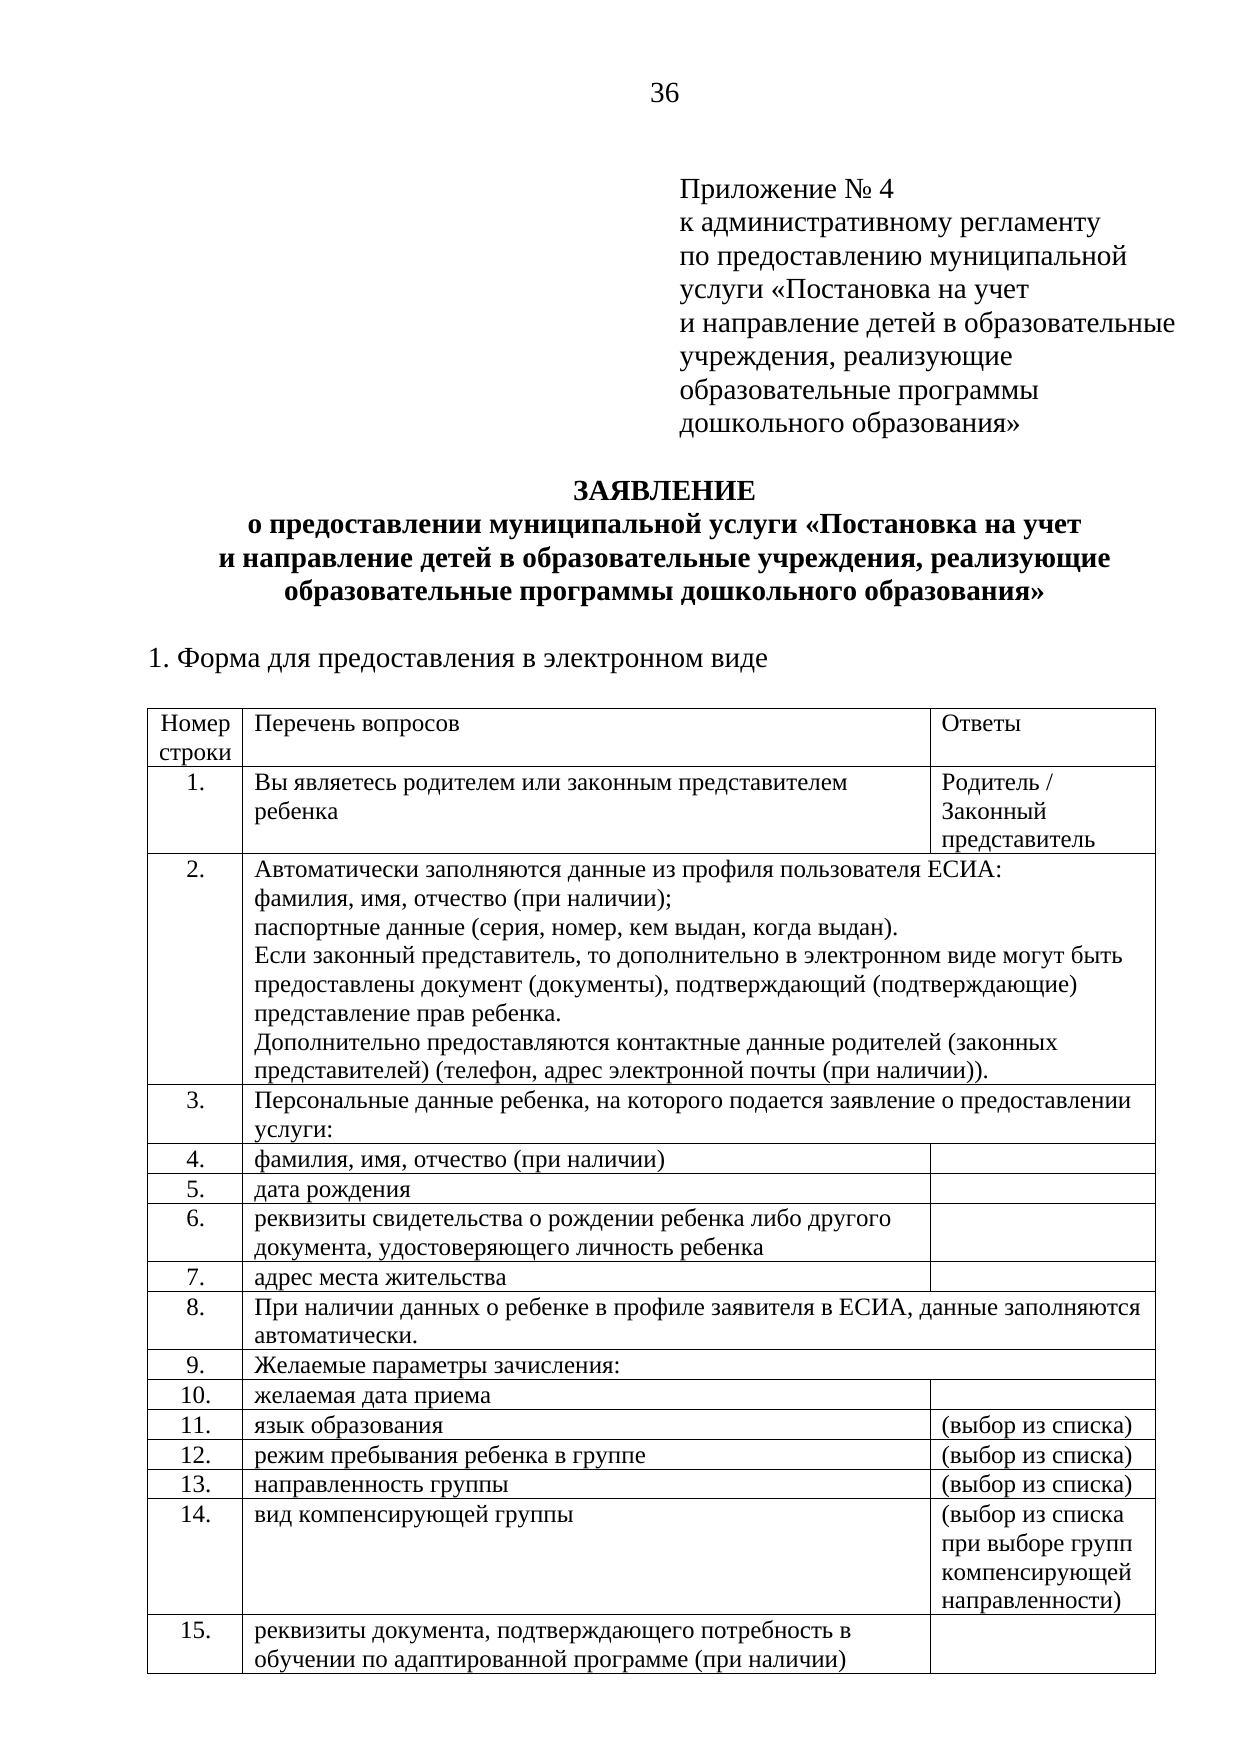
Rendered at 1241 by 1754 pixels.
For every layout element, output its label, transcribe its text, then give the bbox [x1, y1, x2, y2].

text о предоставлении муниципальной услуги «Постановка на учет [148, 506, 1181, 540]
table_cell 8. [148, 1292, 242, 1349]
table_cell [931, 1174, 1155, 1202]
table_cell Автоматически заполняются данные из профиля пользователя ЕСИА: фамилия, имя, отчество (при наличии); паспортные данные (серия, номер, кем выдан, когда выдан). Если законный представитель, то дополнительно в электронном виде могут быть предоставлены документ (документы), подтверждающий (подтверждающие) представление прав ребенка. Дополнительно предоставляются контактные данные родителей (законных представителей) (телефон, адрес электронной почты (при наличии)). [243, 854, 1155, 1084]
table_cell (выбор из списка) [931, 1410, 1155, 1439]
text к административному регламенту [679, 204, 1181, 238]
table_cell вид компенсирующей группы [243, 1499, 930, 1614]
table_cell фамилия, имя, отчество (при наличии) [243, 1144, 930, 1173]
table_cell желаемая дата приема [243, 1380, 930, 1409]
table_cell 3. [148, 1085, 242, 1143]
table_cell дата рождения [243, 1174, 930, 1202]
table_cell [931, 1380, 1155, 1409]
table_cell 14. [148, 1499, 242, 1614]
text и направление детей в образовательные учреждения, реализующие образовательные программы дошкольного образования» [148, 540, 1181, 607]
table_cell 11. [148, 1410, 242, 1439]
table_header Перечень вопросов [243, 709, 930, 766]
text 1. Форма для предоставления в электронном виде [148, 640, 1181, 674]
table_cell [931, 1144, 1155, 1173]
table_cell [931, 1615, 1155, 1673]
table_cell При наличии данных о ребенке в профиле заявителя в ЕСИА, данные заполняются автоматически. [243, 1292, 1155, 1349]
table_cell 10. [148, 1380, 242, 1409]
table_cell (выбор из списка при выборе групп компенсирующей направленности) [931, 1499, 1155, 1614]
text по предоставлению муниципальной услуги «Постановка на учет и направление детей в образовательные учреждения, реализующие образовательные программы дошкольного образования» [679, 238, 1181, 439]
table_cell [931, 1204, 1155, 1261]
table_cell 7. [148, 1262, 242, 1291]
table_cell 9. [148, 1350, 242, 1379]
table_cell 15. [148, 1615, 242, 1673]
table_cell реквизиты свидетельства о рождении ребенка либо другого документа, удостоверяющего личность ребенка [243, 1204, 930, 1261]
table_cell (выбор из списка) [931, 1440, 1155, 1468]
table_cell 12. [148, 1440, 242, 1468]
table_cell 1. [148, 767, 242, 853]
table_cell реквизиты документа, подтверждающего потребность в обучении по адаптированной программе (при наличии) [243, 1615, 930, 1673]
table_cell 2. [148, 854, 242, 1084]
table_cell 6. [148, 1204, 242, 1261]
table_cell адрес места жительства [243, 1262, 930, 1291]
table_cell Желаемые параметры зачисления: [243, 1350, 1155, 1379]
table_header Номер строки [148, 709, 242, 766]
text ЗАЯВЛЕНИЕ [148, 473, 1181, 506]
table_cell направленность группы [243, 1470, 930, 1498]
table_cell [931, 1262, 1155, 1291]
table_header Ответы [931, 709, 1155, 766]
table_cell (выбор из списка) [931, 1470, 1155, 1498]
table_cell Родитель / Законный представитель [931, 767, 1155, 853]
table_cell 13. [148, 1470, 242, 1498]
table_cell Вы являетесь родителем или законным представителем ребенка [243, 767, 930, 853]
text Приложение № 4 [679, 171, 1181, 204]
table_cell язык образования [243, 1410, 930, 1439]
table_cell Персональные данные ребенка, на которого подается заявление о предоставлении услуги: [243, 1085, 1155, 1143]
table_cell 5. [148, 1174, 242, 1202]
table_cell 4. [148, 1144, 242, 1173]
table_cell режим пребывания ребенка в группе [243, 1440, 930, 1468]
